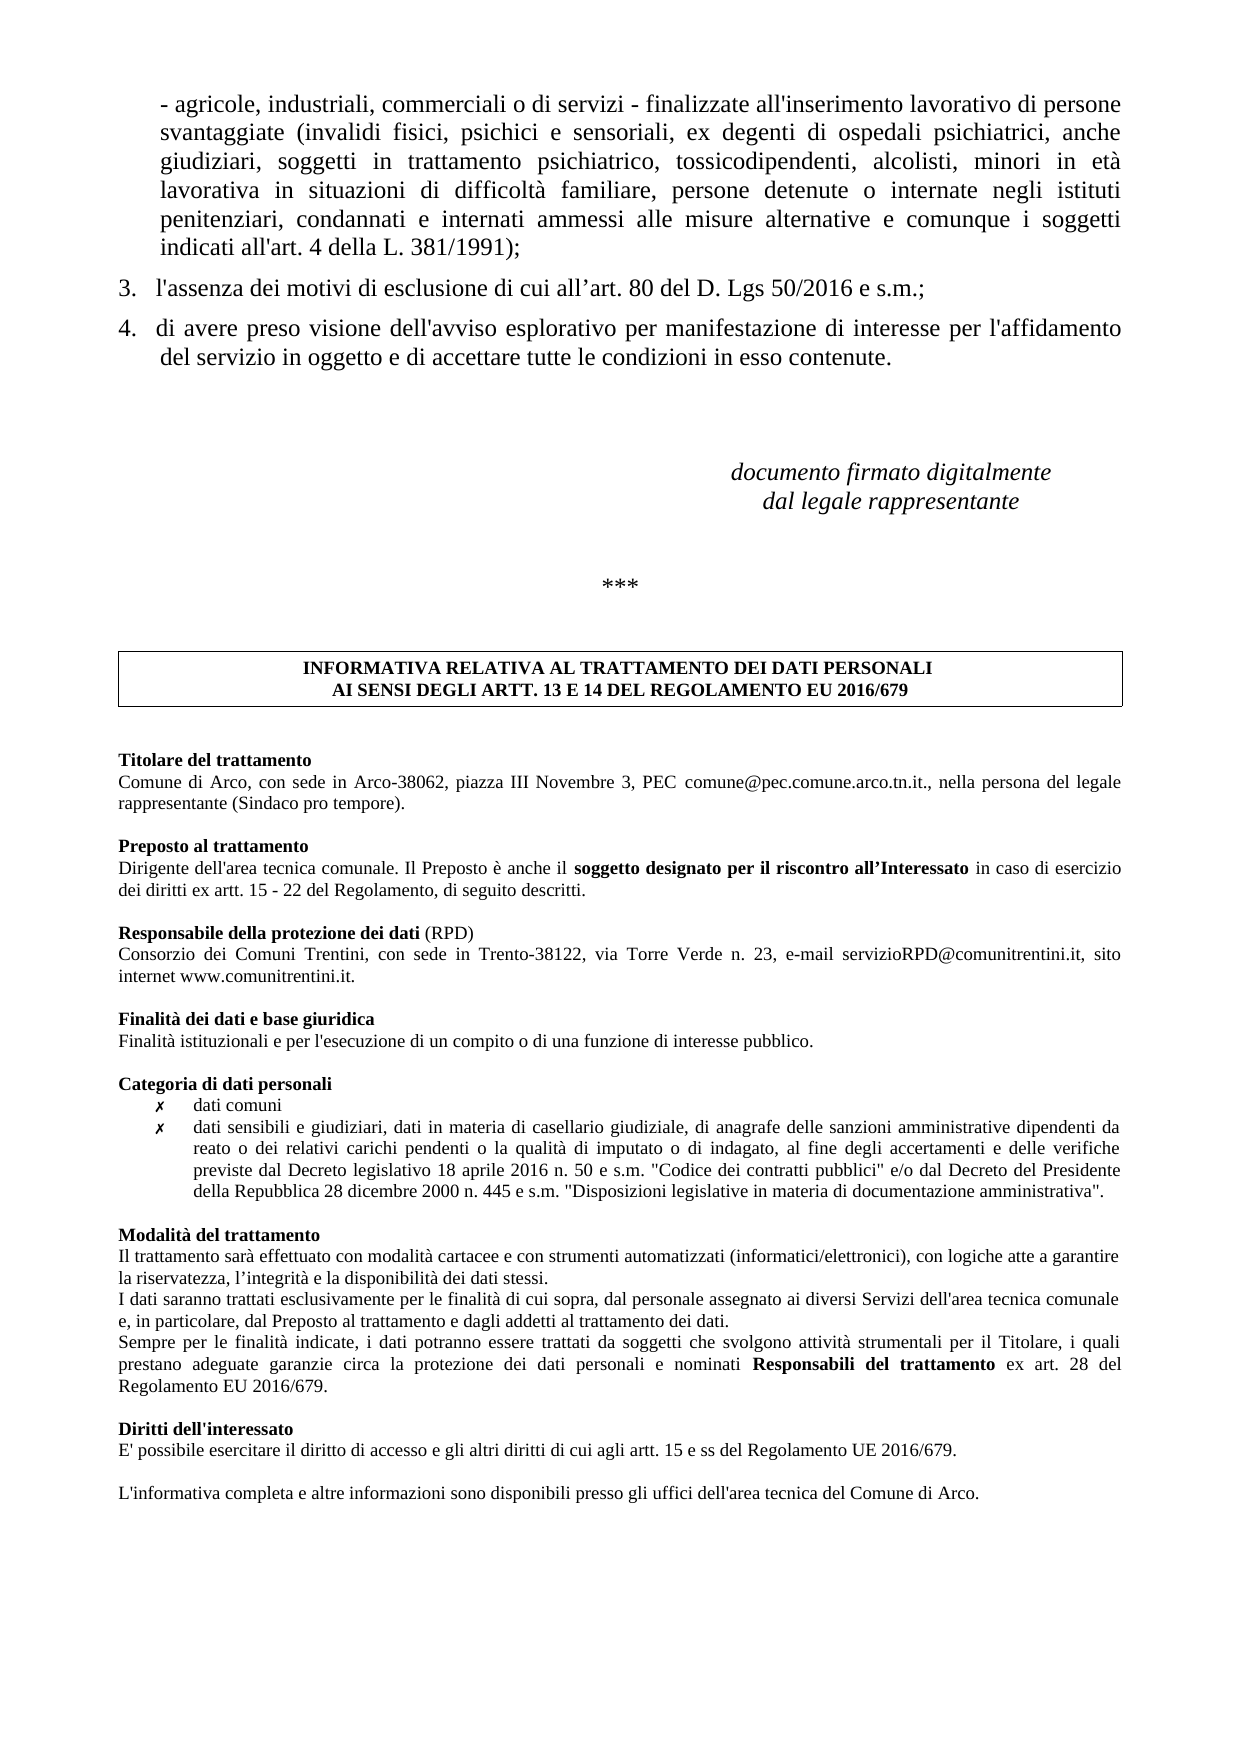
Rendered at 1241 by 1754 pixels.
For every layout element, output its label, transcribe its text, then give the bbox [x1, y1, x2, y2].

text Diritti dell'interessato [118, 1418, 1122, 1439]
list l'assenza dei motivi di esclusione di cui all’art. 80 del D. Lgs 50/2016 e s.m.; [118, 273, 1122, 302]
text Finalità istituzionali e per l'esecuzione di un compito o di una funzione di interesse pubblico. [118, 1029, 1122, 1051]
text Titolare del trattamento [118, 749, 1122, 771]
text Responsabile della protezione dei dati (RPD) [118, 922, 1122, 943]
text Sempre per le finalità indicate, i dati potranno essere trattati da soggetti che svolgono attività strumentali per il Titolare, i quali prestano adeguate garanzie circa la protezione dei dati personali e nominati Responsabili del trattamento ex art. 28 del Regolamento EU 2016/679. [118, 1331, 1122, 1396]
list di avere preso visione dell'avviso esplorativo per manifestazione di interesse per l'affidamento del servizio in oggetto e di accettare tutte le condizioni in esso contenute. [118, 313, 1122, 371]
table_header INFORMATIVA RELATIVA AL TRATTAMENTO DEI DATI PERSONALI AI SENSI DEGLI ARTT. 13 E 14 DEL REGOLAMENTO EU 2016/679 [119, 652, 1122, 706]
list dati comuni [156, 1094, 1122, 1116]
text Finalità dei dati e base giuridica [118, 1008, 1122, 1029]
text E' possibile esercitare il diritto di accesso e gli altri diritti di cui agli artt. 15 e ss del Regolamento UE 2016/679. [118, 1439, 1122, 1461]
text dal legale rappresentante [660, 486, 1122, 515]
text Il trattamento sarà effettuato con modalità cartacee e con strumenti automatizzati (informatici/elettronici), con logiche atte a garantire la riservatezza, l’integrità e la disponibilità dei dati stessi. [118, 1245, 1122, 1288]
text *** [118, 572, 1122, 601]
list dati sensibili e giudiziari, dati in materia di casellario giudiziale, di anagrafe delle sanzioni amministrative dipendenti da reato o dei relativi carichi pendenti o la qualità di imputato o di indagato, al fine degli accertamenti e delle verifiche previste dal Decreto legislativo 18 aprile 2016 n. 50 e s.m. "Codice dei contratti pubblici" e/o dal Decreto del Presidente della Repubblica 28 dicembre 2000 n. 445 e s.m. "Disposizioni legislative in materia di documentazione amministrativa". [156, 1116, 1122, 1202]
text I dati saranno trattati esclusivamente per le finalità di cui sopra, dal personale assegnato ai diversi Servizi dell'area tecnica comunale e, in particolare, dal Preposto al trattamento e dagli addetti al trattamento dei dati. [118, 1288, 1122, 1331]
text Categoria di dati personali [118, 1073, 1122, 1094]
text Preposto al trattamento [118, 835, 1122, 857]
text Comune di Arco, con sede in Arco-38062, piazza III Novembre 3, PEC comune@pec.comune.arco.tn.it., nella persona del legale rappresentante (Sindaco pro tempore). [118, 771, 1122, 814]
text Dirigente dell'area tecnica comunale. Il Preposto è anche il soggetto designato per il riscontro all’Interessato in caso di esercizio dei diritti ex artt. 15 - 22 del Regolamento, di seguito descritti. [118, 857, 1122, 900]
text documento firmato digitalmente [660, 457, 1122, 486]
list - agricole, industriali, commerciali o di servizi - finalizzate all'inserimento lavorativo di persone svantaggiate (invalidi fisici, psichici e sensoriali, ex degenti di ospedali psichiatrici, anche giudiziari, soggetti in trattamento psichiatrico, tossicodipendenti, alcolisti, minori in età lavorativa in situazioni di difficoltà familiare, persone detenute o internate negli istituti penitenziari, condannati e internati ammessi alle misure alternative e comunque i soggetti indicati all'art. 4 della L. 381/1991); [118, 89, 1122, 261]
text Consorzio dei Comuni Trentini, con sede in Trento-38122, via Torre Verde n. 23, e-mail servizioRPD@comunitrentini.it, sito internet www.comunitrentini.it. [118, 943, 1122, 986]
text Modalità del trattamento [118, 1223, 1122, 1245]
text L'informativa completa e altre informazioni sono disponibili presso gli uffici dell'area tecnica del Comune di Arco. [118, 1482, 1122, 1504]
